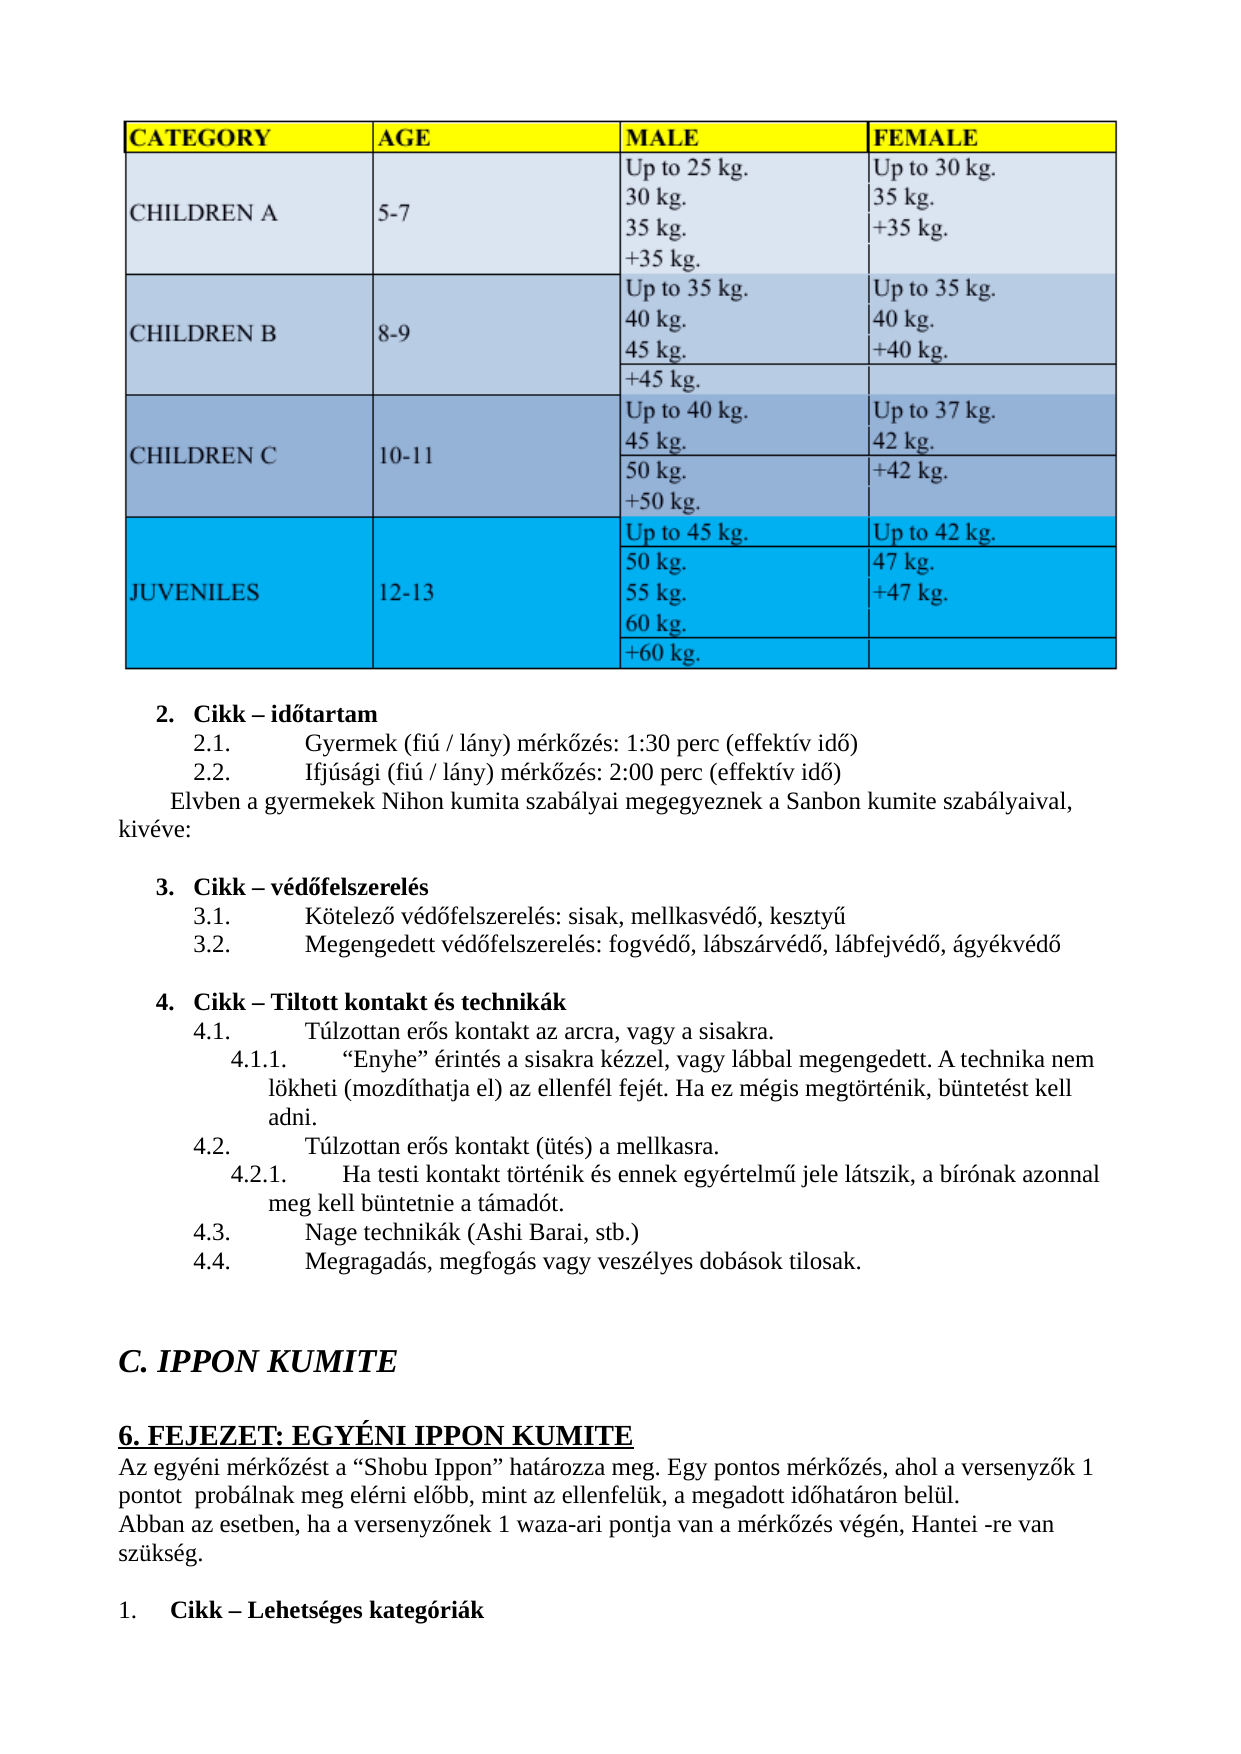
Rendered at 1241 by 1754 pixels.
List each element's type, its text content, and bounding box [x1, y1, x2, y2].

list Túlzottan erős kontakt az arcra, vagy a sisakra. [193, 1016, 1122, 1044]
list Kötelező védőfelszerelés: sisak, mellkasvédő, kesztyű [193, 901, 1122, 929]
list Cikk – Tiltott kontakt és technikák [156, 987, 1122, 1016]
list Megragadás, megfogás vagy veszélyes dobások tilosak. [193, 1246, 1122, 1274]
list Ha testi kontakt történik és ennek egyértelmű jele látszik, a bírónak azonnal meg kell büntetnie a támadót. [231, 1159, 1122, 1217]
text 6. FEJEZET: EGYÉNI IPPON KUMITE [118, 1418, 1122, 1452]
list Nage technikák (Ashi Barai, stb.) [193, 1217, 1122, 1246]
list Megengedett védőfelszerelés: fogvédő, lábszárvédő, lábfejvédő, ágyékvédő [193, 929, 1122, 958]
list Cikk – időtartam [156, 699, 1122, 728]
text Elvben a gyermekek Nihon kumita szabályai megegyeznek a Sanbon kumite szabályaival, kivéve: [118, 786, 1122, 843]
text Abban az esetben, ha a versenyzőnek 1 waza-ari pontja van a mérkőzés végén, Hantei -re van szükség. [118, 1509, 1122, 1567]
list Gyermek (fiú / lány) mérkőzés: 1:30 perc (effektív idő) [193, 728, 1122, 757]
text Az egyéni mérkőzést a “Shobu Ippon” határozza meg. Egy pontos mérkőzés, ahol a versenyzők 1 pontot probálnak meg elérni előbb, mint az ellenfelük, a megadott időhatáron belül. [118, 1452, 1122, 1509]
text C. IPPON KUMITE [118, 1342, 1122, 1380]
list Cikk – védőfelszerelés [156, 872, 1122, 901]
list “Enyhe” érintés a sisakra kézzel, vagy lábbal megengedett. A technika nem lökheti (mozdíthatja el) az ellenfél fejét. Ha ez mégis megtörténik, büntetést kell adni. [231, 1044, 1122, 1131]
list Ifjúsági (fiú / lány) mérkőzés: 2:00 perc (effektív idő) [193, 757, 1122, 786]
list Túlzottan erős kontakt (ütés) a mellkasra. [193, 1131, 1122, 1159]
list Cikk – Lehetséges kategóriák [118, 1596, 1122, 1624]
